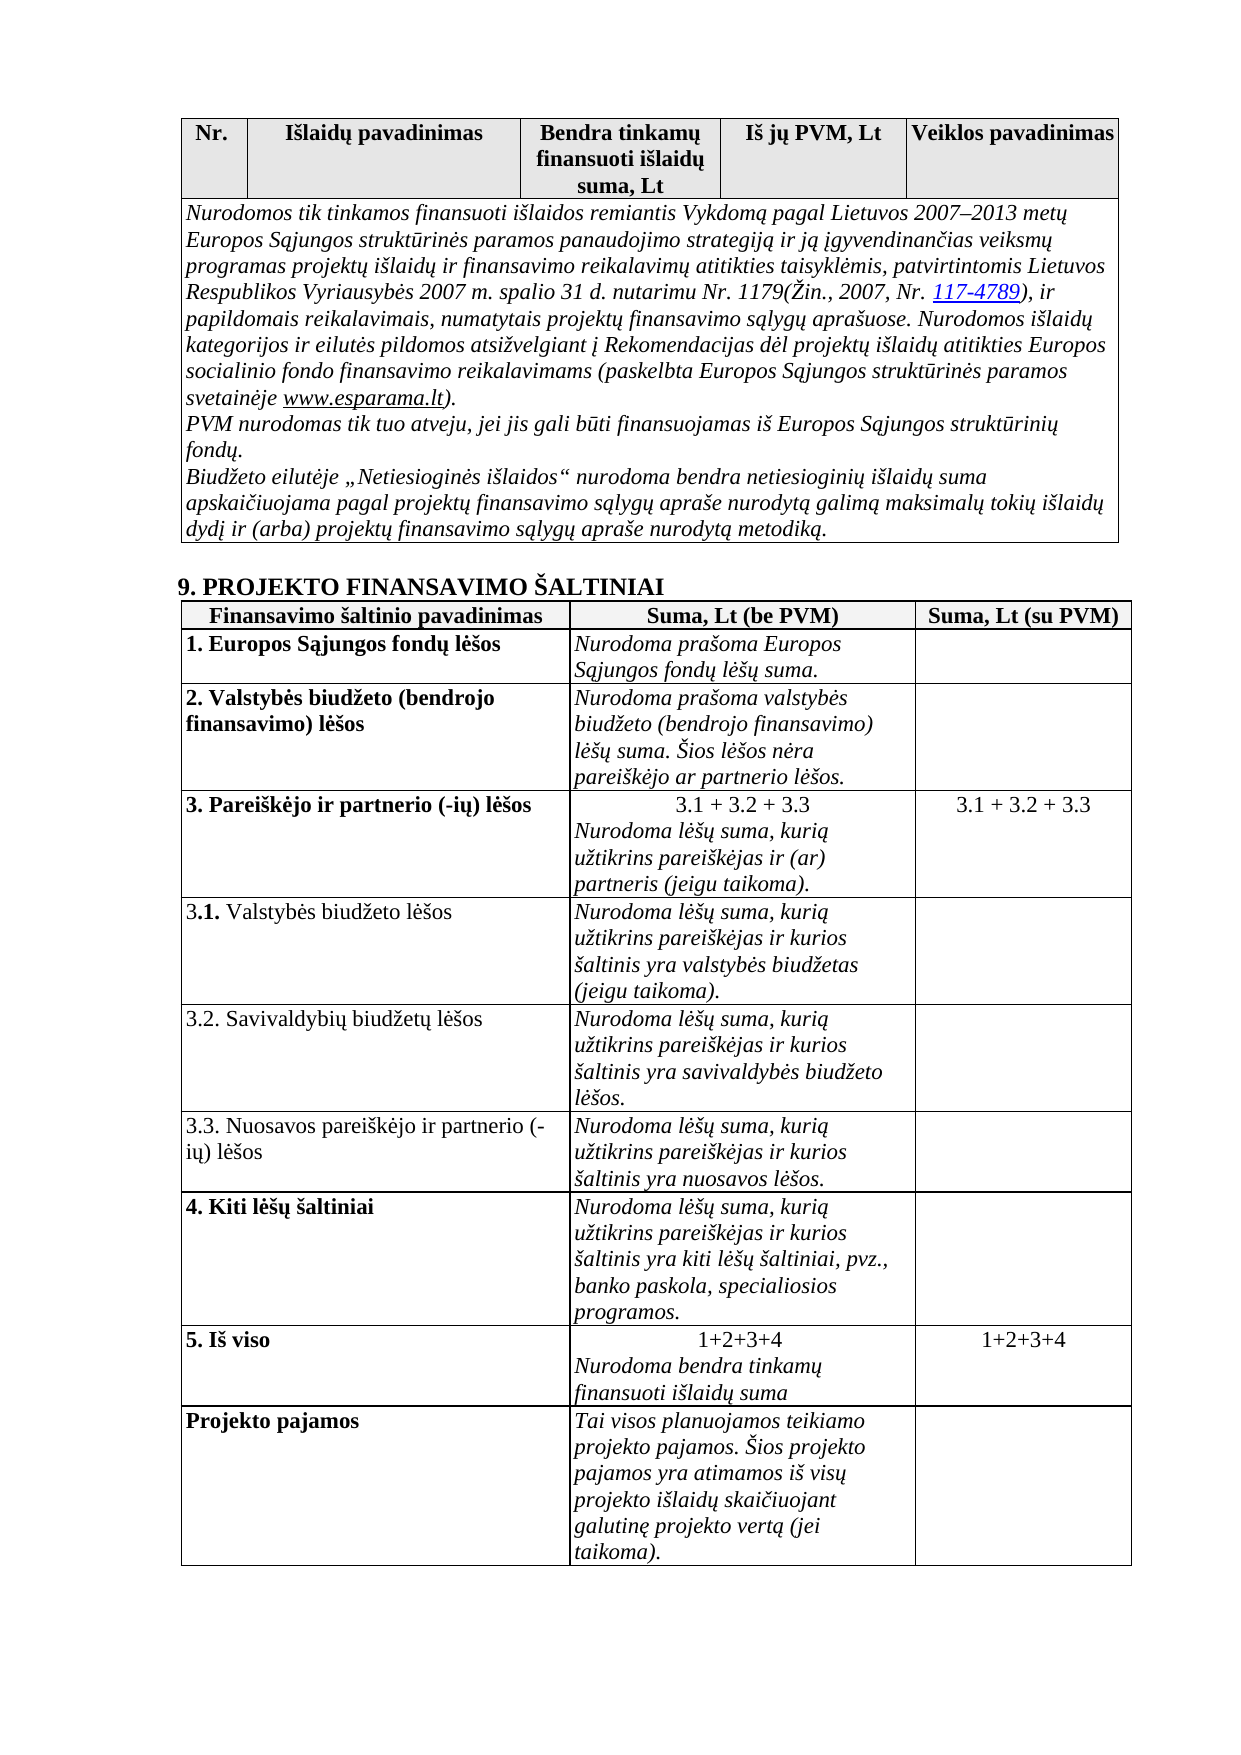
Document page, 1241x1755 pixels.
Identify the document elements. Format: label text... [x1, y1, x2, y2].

table_cell 1+2+3+4 Nurodoma bendra tinkamų finansuoti išlaidų suma [571, 1326, 915, 1405]
table_header Finansavimo šaltinio pavadinimas [182, 602, 569, 628]
table_cell Nurodoma lėšų suma, kurią užtikrins pareiškėjas ir kurios šaltinis yra savivaldybės biudžeto lėšos. [571, 1005, 915, 1111]
table_cell Projekto pajamos [182, 1407, 569, 1565]
table_cell 3.1 + 3.2 + 3.3 [916, 791, 1131, 897]
table_cell Nurodoma lėšų suma, kurią užtikrins pareiškėjas ir kurios šaltinis yra valstybės biudžetas (jeigu taikoma). [571, 898, 915, 1003]
table_header Bendra tinkamų finansuoti išlaidų suma, Lt [521, 119, 720, 198]
table_cell [916, 1112, 1131, 1191]
table_cell 3.2. Savivaldybių biudžetų lėšos [182, 1005, 569, 1111]
table_header Išlaidų pavadinimas [248, 119, 520, 198]
table_cell Nurodoma lėšų suma, kurią užtikrins pareiškėjas ir kurios šaltinis yra kiti lėšų šaltiniai, pvz., banko paskola, specialiosios programos. [571, 1193, 915, 1324]
table_cell [916, 684, 1131, 789]
table_cell 2. Valstybės biudžeto (bendrojo finansavimo) lėšos [182, 684, 569, 789]
table_cell 1+2+3+4 [916, 1326, 1131, 1405]
table_cell Tai visos planuojamos teikiamo projekto pajamos. Šios projekto pajamos yra atimamos iš visų projekto išlaidų skaičiuojant galutinę projekto vertą (jei taikoma). [571, 1407, 915, 1565]
table_header Suma, Lt (su PVM) [916, 602, 1131, 628]
table_header Nr. [182, 119, 247, 198]
table_cell [916, 1193, 1131, 1324]
table_cell 1. Europos Sąjungos fondų lėšos [182, 630, 569, 683]
table_header Suma, Lt (be PVM) [571, 602, 915, 628]
table_cell 3.1. Valstybės biudžeto lėšos [182, 898, 569, 1003]
table_cell [916, 898, 1131, 1003]
table_cell [916, 1407, 1131, 1565]
table_header Iš jų PVM, Lt [721, 119, 906, 198]
table_cell [916, 1005, 1131, 1111]
table_cell 3.1 + 3.2 + 3.3 Nurodoma lėšų suma, kurią užtikrins pareiškėjas ir (ar) partneris (jeigu taikoma). [571, 791, 915, 897]
table_cell 3. Pareiškėjo ir partnerio (-ių) lėšos [182, 791, 569, 897]
table_cell 3.3. Nuosavos pareiškėjo ir partnerio (-ių) lėšos [182, 1112, 569, 1191]
table_cell Nurodomos tik tinkamos finansuoti išlaidos remiantis Vykdomą pagal Lietuvos 2007–2013 metų Europos Sąjungos struktūrinės paramos panaudojimo strategiją ir ją įgyvendinančias veiksmų programas projektų išlaidų ir finansavimo reikalavimų atitikties taisyklėmis, patvirtintomis Lietuvos Respublikos Vyriausybės 2007 m. spalio 31 d. nutarimu Nr. 1179(Žin., 2007, Nr. 117-4789), ir papildomais reikalavimais, numatytais projektų finansavimo sąlygų aprašuose. Nurodomos išlaidų kategorijos ir eilutės pildomos atsižvelgiant į Rekomendacijas dėl projektų išlaidų atitikties Europos socialinio fondo finansavimo reikalavimams (paskelbta Europos Sąjungos struktūrinės paramos svetainėje www.esparama.lt). PVM nurodomas tik tuo atveju, jei jis gali būti finansuojamas iš Europos Sąjungos struktūrinių fondų. Biudžeto eilutėje „Netiesioginės išlaidos“ nurodoma bendra netiesioginių išlaidų suma apskaičiuojama pagal projektų finansavimo sąlygų apraše nurodytą galimą maksimalų tokių išlaidų dydį ir (arba) projektų finansavimo sąlygų apraše nurodytą metodiką. [182, 199, 1118, 542]
table_header Veiklos pavadinimas [907, 119, 1118, 198]
table_cell [916, 630, 1131, 683]
table_cell Nurodoma prašoma Europos Sąjungos fondų lėšų suma. [571, 630, 915, 683]
table_cell 5. Iš viso [182, 1326, 569, 1405]
table_cell Nurodoma lėšų suma, kurią užtikrins pareiškėjas ir kurios šaltinis yra nuosavos lėšos. [571, 1112, 915, 1191]
text 9. PROJEKTO FINANSAVIMO ŠALTINIAI [177, 572, 1122, 600]
table_cell 4. Kiti lėšų šaltiniai [182, 1193, 569, 1324]
table_cell Nurodoma prašoma valstybės biudžeto (bendrojo finansavimo) lėšų suma. Šios lėšos nėra pareiškėjo ar partnerio lėšos. [571, 684, 915, 789]
